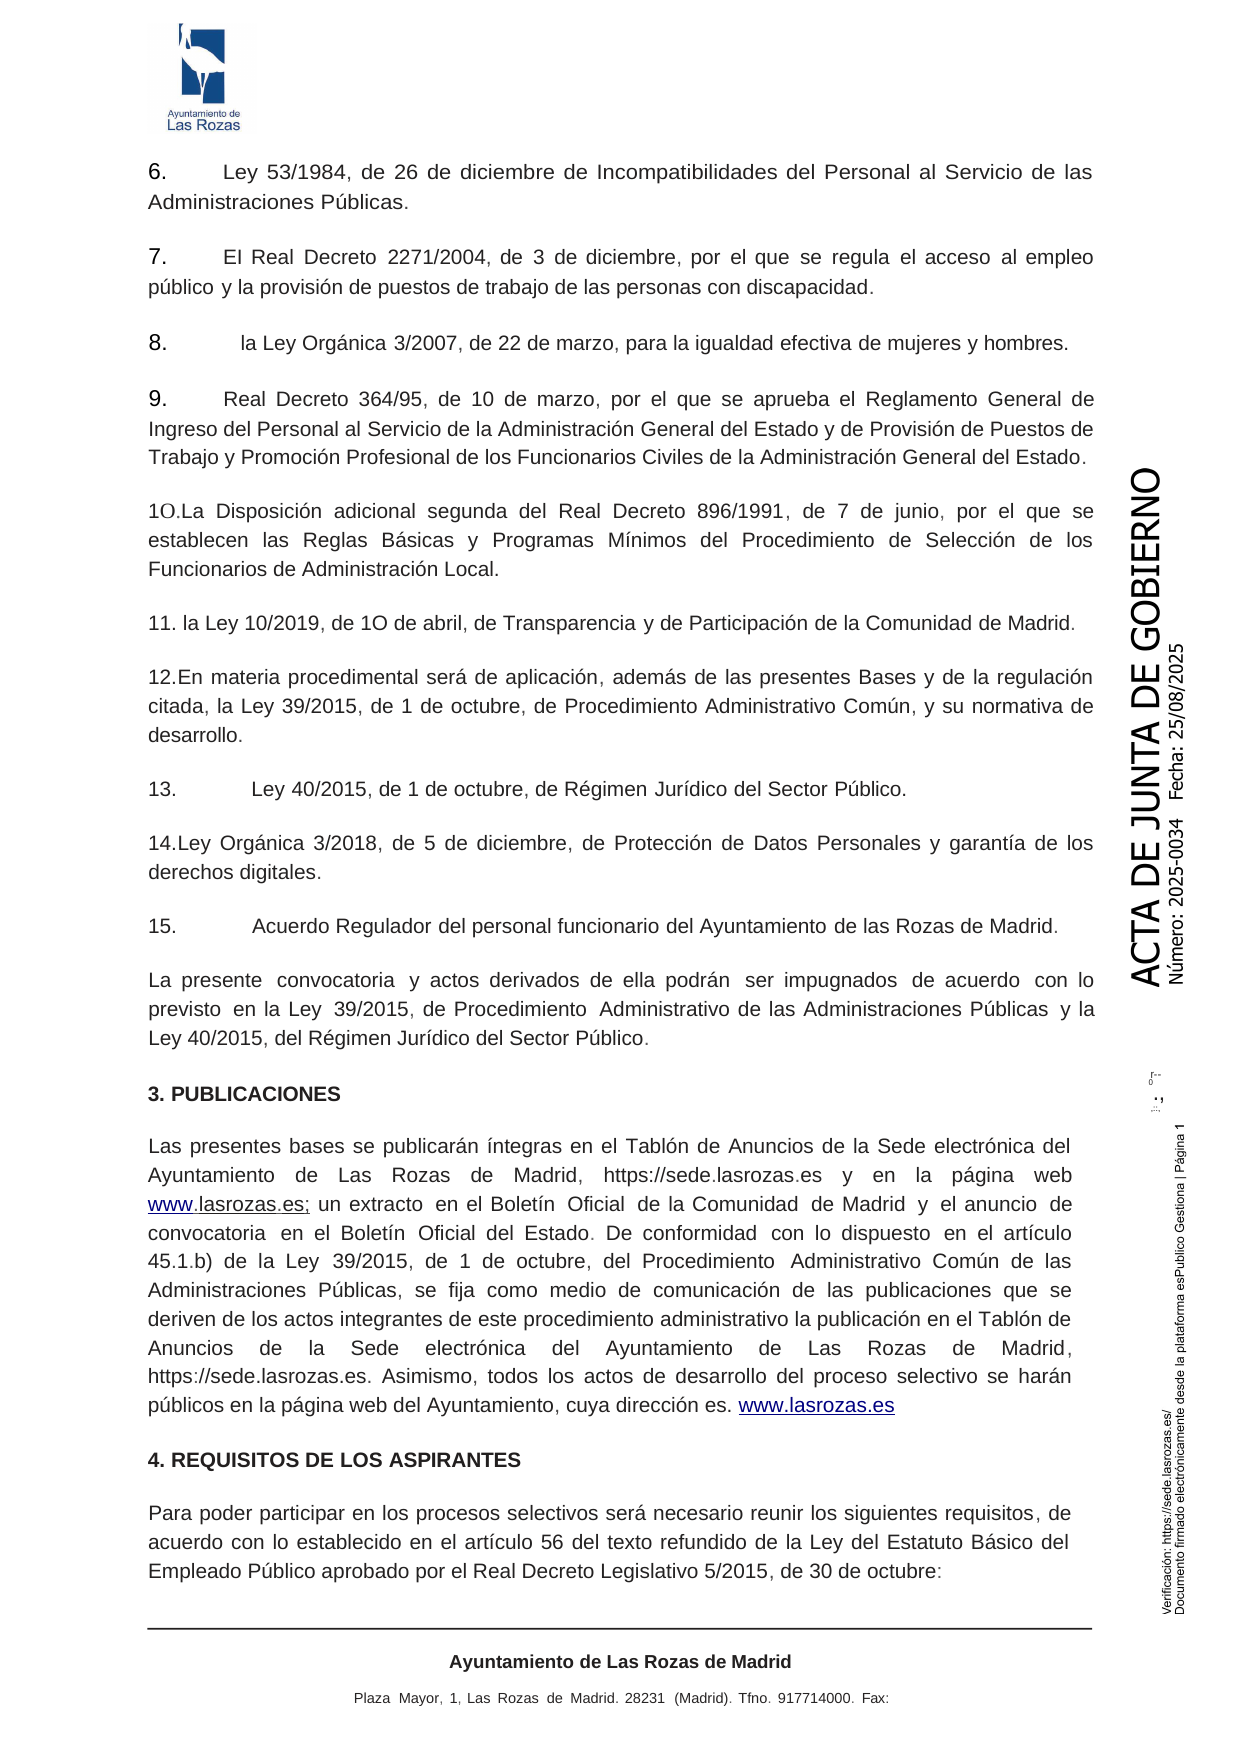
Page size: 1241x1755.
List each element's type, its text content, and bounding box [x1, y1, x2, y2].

text Las presentes bases se publicarán íntegras en el Tablón de Anuncios de la Sede electrónica del Ayuntamiento de Las Rozas de Madrid, https://sede.lasrozas.es y en la página web www.lasrozas.es; un extracto en el Boletín Oficial de la Comunidad de Madrid y el anuncio de convocatoria en el Boletín Oficial del Estado. De conformidad con lo dispuesto en el artículo 45.1.b) de la Ley 39/2015, de 1 de octubre, del Procedimiento Administrativo Común de las Administraciones Públicas, se fija como medio de comunicación de las publicaciones que se deriven de los actos integrantes de este procedimiento administrativo la publicación en el Tablón de Anuncios de la Sede electrónica del Ayuntamiento de Las Rozas de Madrid, https://sede.lasrozas.es. Asimismo, todos los actos de desarrollo del proceso selectivo se harán públicos en la página web del Ayuntamiento, cuya dirección es. www.lasrozas.es [148, 1134, 1072, 1417]
list REQUISITOS DE LOS ASPIRANTES [148, 1448, 1076, 1472]
list la Ley Orgánica 3/2007, de 22 de marzo, para la igualdad efectiva de mujeres y hombres. [148, 329, 1196, 355]
list Ley Orgánica 3/2018, de 5 de diciembre, de Protección de Datos Personales y garantía de los derechos digitales. [148, 831, 1094, 884]
text 1O.La Disposición adicional segunda del Real Decreto 896/1991, de 7 de junio, por el que se establecen las Reglas Básicas y Programas Mínimos del Procedimiento de Selección de los Funcionarios de Administración Local. [148, 498, 1095, 581]
text r-- [1150, 1070, 1196, 1081]
text 0., [1148, 1081, 1196, 1105]
list la Ley 10/2019, de 1O de abril, de Transparencia y de Participación de la Comunidad de Madrid. [148, 611, 1130, 635]
list En materia procedimental será de aplicación, además de las presentes Bases y de la regulación citada, la Ley 39/2015, de 1 de octubre, de Procedimiento Administrativo Común, y su normativa de desarrollo. [148, 665, 1094, 747]
list Ley 53/1984, de 26 de diciembre de Incompatibilidades del Personal al Servicio de las Administraciones Públicas. [148, 158, 1094, 214]
list EI Real Decreto 2271/2004, de 3 de diciembre, por el que se regula el acceso al empleo público y la provisión de puestos de trabajo de las personas con discapacidad. [148, 243, 1094, 298]
text La presente convocatoria y actos derivados de ella podrán ser impugnados de acuerdo con lo previsto en la Ley 39/2015, de Procedimiento Administrativo de las Administraciones Públicas y la Ley 40/2015, del Régimen Jurídico del Sector Público. [148, 968, 1095, 1049]
list PUBLICACIONES [148, 1082, 1076, 1106]
list Real Decreto 364/95, de 10 de marzo, por el que se aprueba el Reglamento General de Ingreso del Personal al Servicio de la Administración General del Estado y de Provisión de Puestos de Trabajo y Promoción Profesional de los Funcionarios Civiles de la Administración General del Estado. [148, 385, 1094, 469]
list Ley 40/2015, de 1 de octubre, de Régimen Jurídico del Sector Público. [148, 776, 1130, 800]
text Para poder participar en los procesos selectivos será necesario reunir los siguientes requisitos, de acuerdo con lo establecido en el artículo 56 del texto refundido de la Ley del Estatuto Básico del Empleado Público aprobado por el Real Decreto Legislativo 5/2015, de 30 de octubre: [148, 1501, 1071, 1583]
text ,::, [1150, 1105, 1196, 1113]
list Acuerdo Regulador del personal funcionario del Ayuntamiento de las Rozas de Madrid. [148, 913, 1130, 937]
